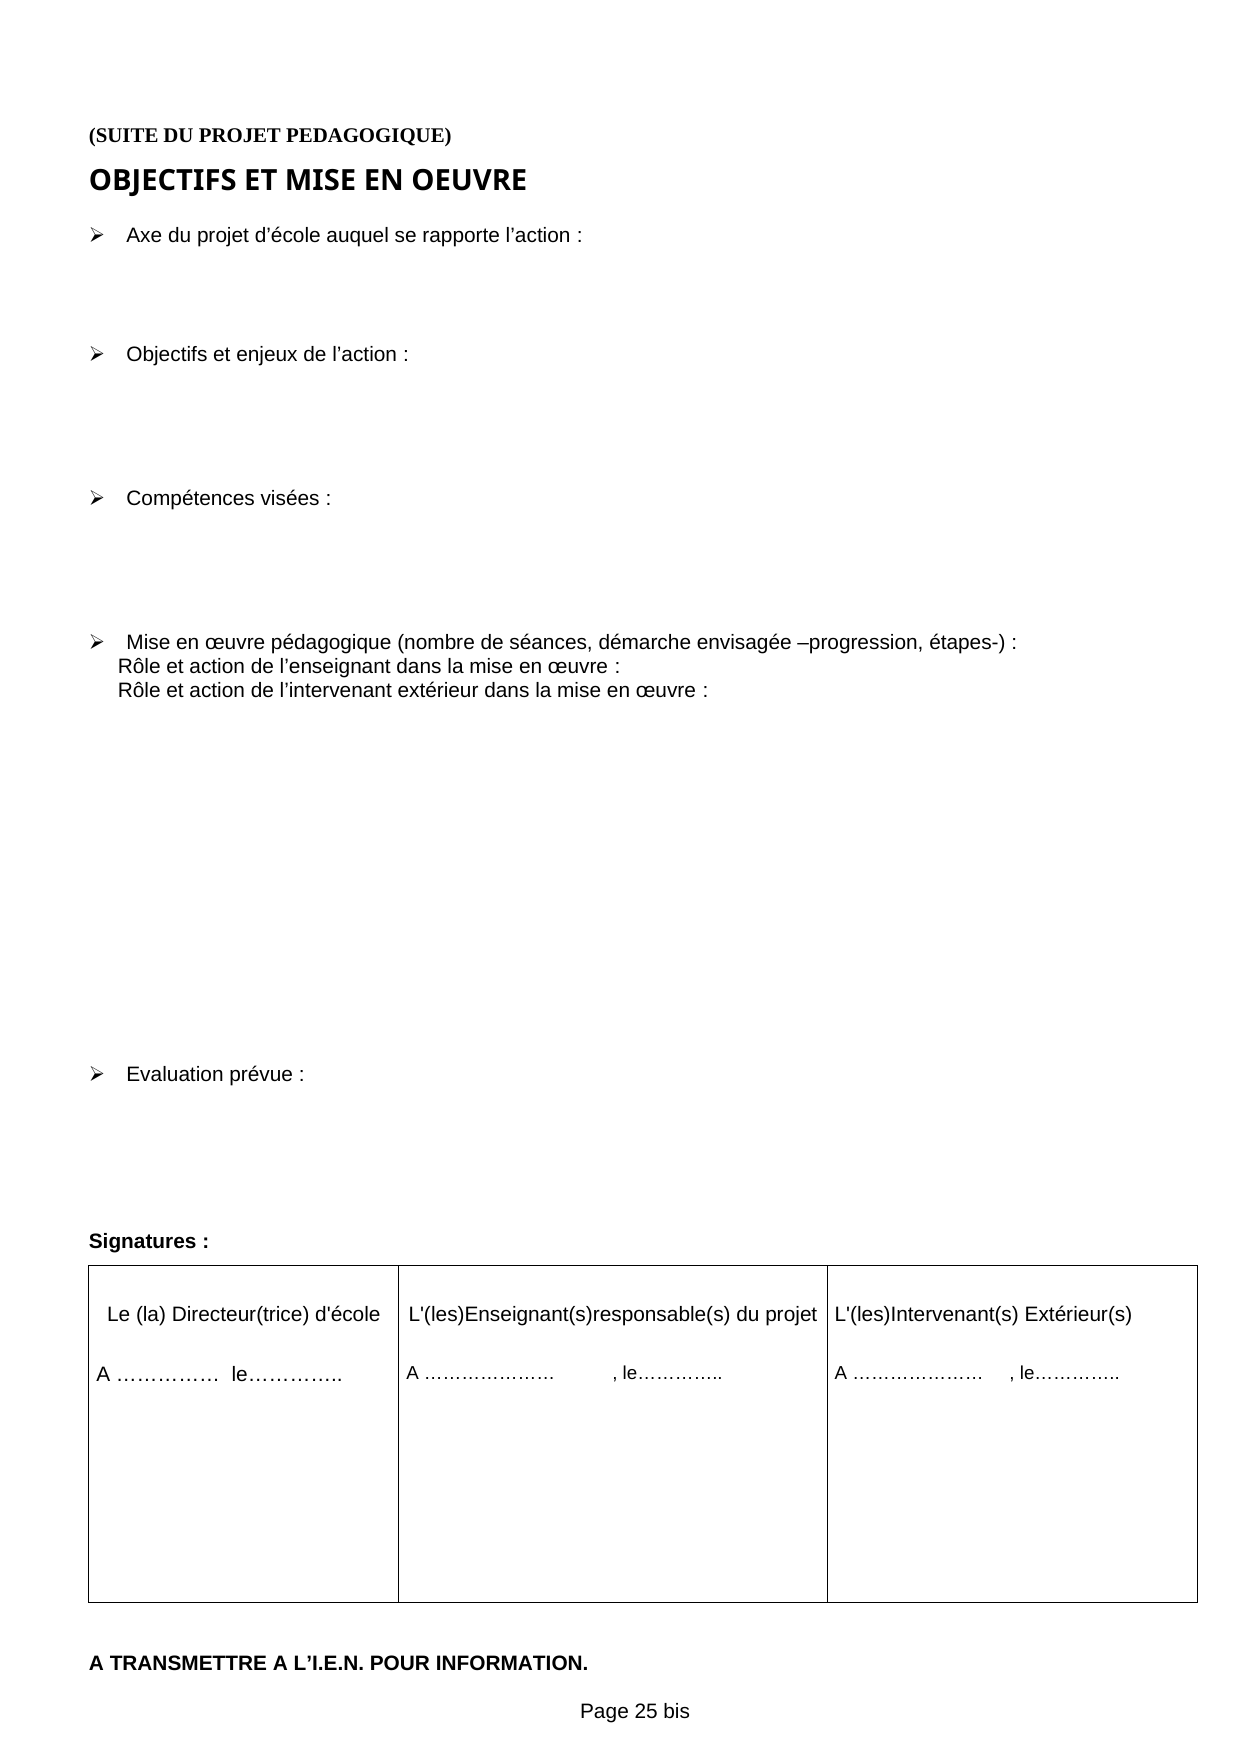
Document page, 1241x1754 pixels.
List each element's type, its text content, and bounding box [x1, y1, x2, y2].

subtitle OBJECTIFS ET MISE EN OEUVRE [89, 159, 1181, 198]
list Compétences visées : [89, 486, 1181, 510]
table_header L'(les)Enseignant(s)responsable(s) du projet [399, 1266, 827, 1362]
list Mise en œuvre pédagogique (nombre de séances, démarche envisagée –progression, étapes-) : [89, 630, 1181, 654]
table_cell A ………………… , le………….. [399, 1362, 827, 1602]
list Axe du projet d’école auquel se rapporte l’action : [89, 222, 1181, 246]
table_cell A …………… le………….. [89, 1362, 398, 1602]
table_header Le (la) Directeur(trice) d'école [89, 1266, 398, 1362]
table_header L'(les)Intervenant(s) Extérieur(s) [828, 1266, 1197, 1362]
text Page 25 bis [89, 1698, 1181, 1722]
subtitle (SUITE DU PROJET PEDAGOGIQUE) [89, 123, 1181, 147]
list Evaluation prévue : [89, 1061, 1181, 1085]
text Rôle et action de l’enseignant dans la mise en œuvre : [89, 654, 1181, 678]
table_cell A ………………… , le………….. [828, 1362, 1197, 1602]
text Signatures : [89, 1229, 1181, 1253]
text Rôle et action de l’intervenant extérieur dans la mise en œuvre : [89, 678, 1181, 702]
list Objectifs et enjeux de l’action : [89, 342, 1181, 366]
text A TRANSMETTRE A L’I.E.N. POUR INFORMATION. [89, 1651, 1181, 1674]
